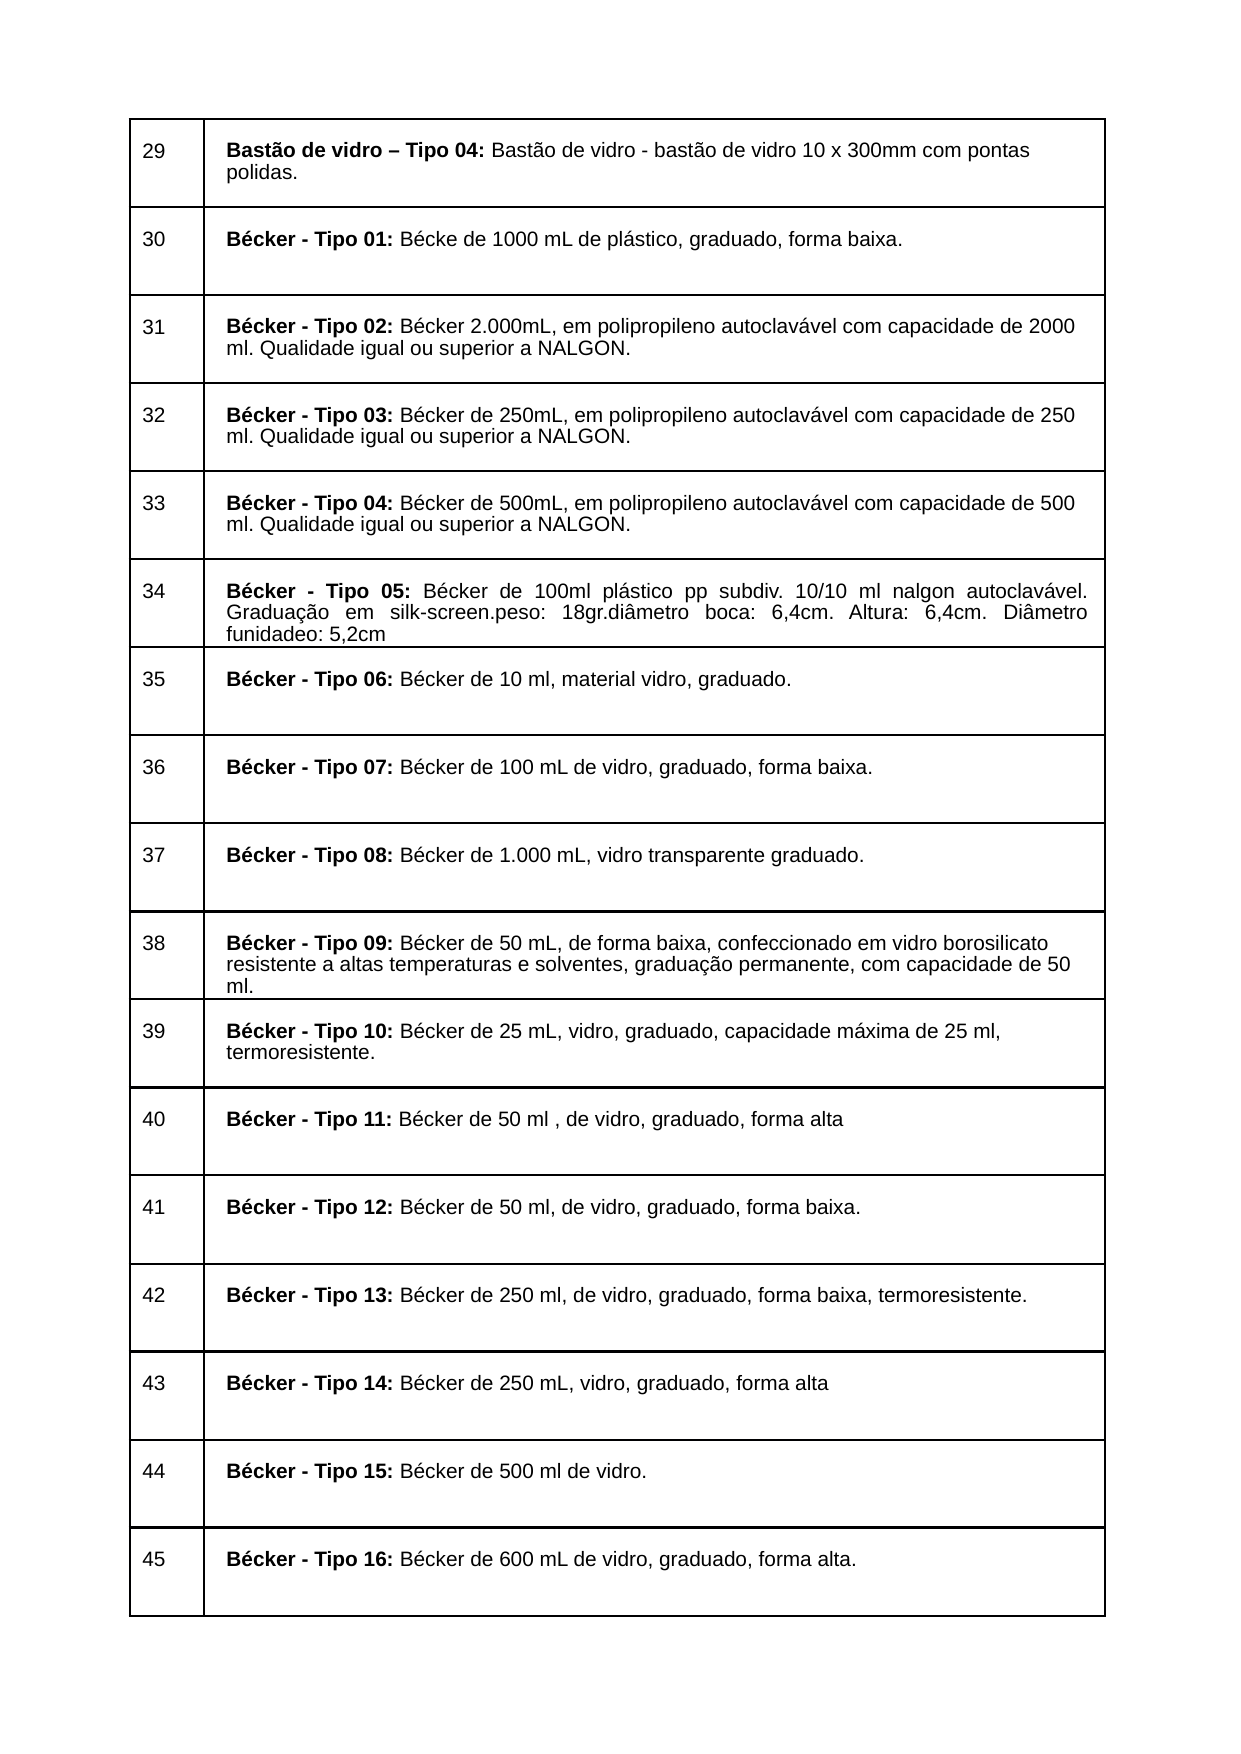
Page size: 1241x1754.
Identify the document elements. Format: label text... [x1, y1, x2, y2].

table_cell 42 [131, 1265, 203, 1350]
table_cell 32 [131, 384, 203, 470]
table_cell Bécker - Tipo 07: Bécker de 100 mL de vidro, graduado, forma baixa. [205, 736, 1104, 822]
table_cell Bécker - Tipo 04: Bécker de 500mL, em polipropileno autoclavável com capacidade de 500 ml. Qualidade igual ou superior a NALGON. [205, 472, 1104, 558]
table_cell Bécker - Tipo 10: Bécker de 25 mL, vidro, graduado, capacidade máxima de 25 ml, termoresistente. [205, 1000, 1104, 1086]
table_cell Bécker - Tipo 06: Bécker de 10 ml, material vidro, graduado. [205, 648, 1104, 734]
table_cell 43 [131, 1353, 203, 1438]
table_cell Bécker - Tipo 16: Bécker de 600 mL de vidro, graduado, forma alta. [205, 1529, 1104, 1614]
table_cell 37 [131, 824, 203, 910]
table_cell Bécker - Tipo 13: Bécker de 250 ml, de vidro, graduado, forma baixa, termoresistente. [205, 1265, 1104, 1350]
table_cell Bécker - Tipo 03: Bécker de 250mL, em polipropileno autoclavável com capacidade de 250 ml. Qualidade igual ou superior a NALGON. [205, 384, 1104, 470]
table_cell 45 [131, 1529, 203, 1614]
table_cell 29 [131, 120, 203, 206]
table_cell 33 [131, 472, 203, 558]
table_cell Bécker - Tipo 12: Bécker de 50 ml, de vidro, graduado, forma baixa. [205, 1176, 1104, 1262]
table_cell 31 [131, 296, 203, 382]
table_cell Bastão de vidro – Tipo 04: Bastão de vidro - bastão de vidro 10 x 300mm com pontas polidas. [205, 120, 1104, 206]
table_cell Bécker - Tipo 09: Bécker de 50 mL, de forma baixa, confeccionado em vidro borosilicato resistente a altas temperaturas e solventes, graduação permanente, com capacidade de 50 ml. [205, 913, 1104, 998]
table_cell Bécker - Tipo 02: Bécker 2.000mL, em polipropileno autoclavável com capacidade de 2000 ml. Qualidade igual ou superior a NALGON. [205, 296, 1104, 382]
table_cell 36 [131, 736, 203, 822]
table_cell Bécker - Tipo 14: Bécker de 250 mL, vidro, graduado, forma alta [205, 1353, 1104, 1438]
table_cell 40 [131, 1089, 203, 1174]
table_cell Bécker - Tipo 11: Bécker de 50 ml , de vidro, graduado, forma alta [205, 1089, 1104, 1174]
table_cell Bécker - Tipo 01: Bécke de 1000 mL de plástico, graduado, forma baixa. [205, 208, 1104, 294]
table_cell 34 [131, 560, 203, 646]
table_cell 44 [131, 1441, 203, 1526]
table_cell Bécker - Tipo 08: Bécker de 1.000 mL, vidro transparente graduado. [205, 824, 1104, 910]
table_cell Bécker - Tipo 05: Bécker de 100ml plástico pp subdiv. 10/10 ml nalgon autoclavável. Graduação em silk-screen.peso: 18gr.diâmetro boca: 6,4cm. Altura: 6,4cm. Diâmetro funidadeo: 5,2cm [205, 560, 1104, 646]
table_cell 41 [131, 1176, 203, 1262]
table_cell Bécker - Tipo 15: Bécker de 500 ml de vidro. [205, 1441, 1104, 1526]
table_cell 38 [131, 913, 203, 998]
table_cell 39 [131, 1000, 203, 1086]
table_cell 35 [131, 648, 203, 734]
table_cell 30 [131, 208, 203, 294]
